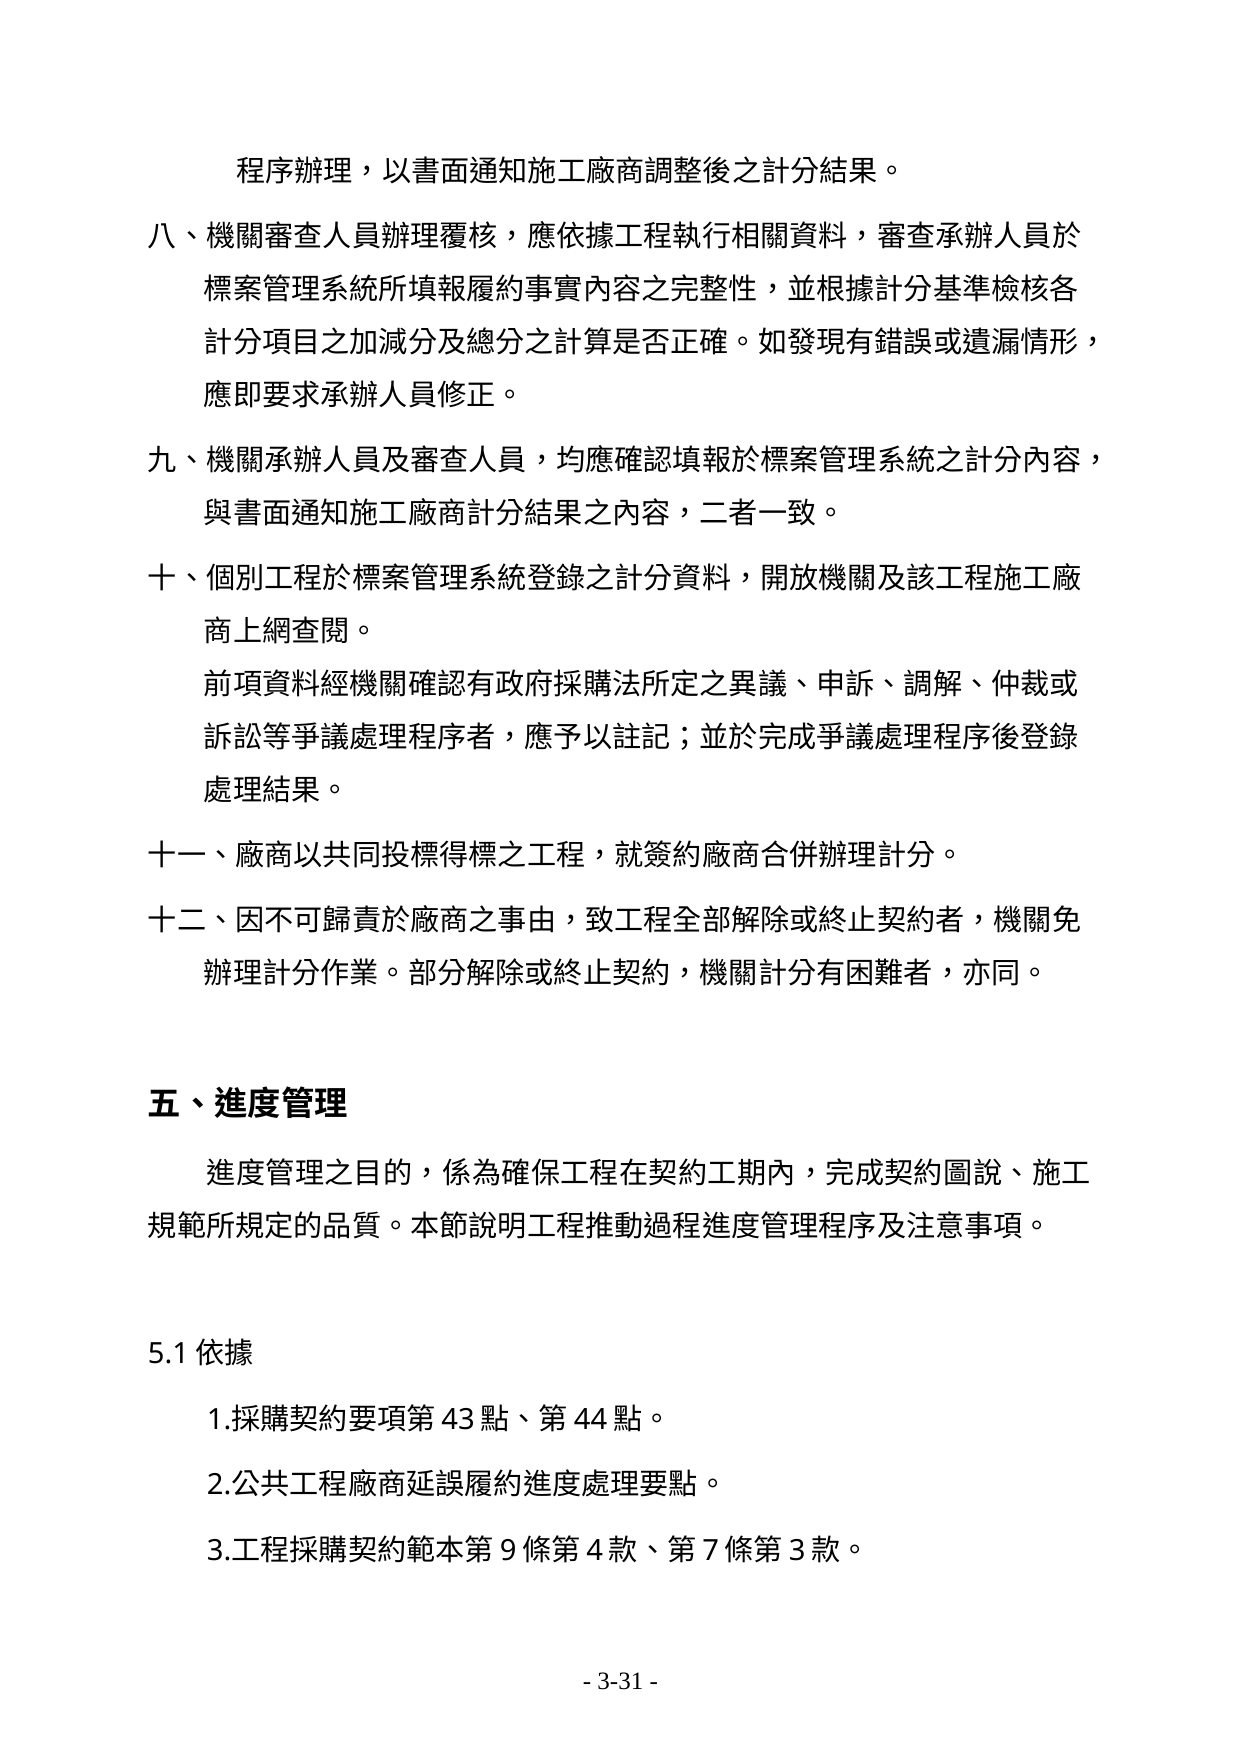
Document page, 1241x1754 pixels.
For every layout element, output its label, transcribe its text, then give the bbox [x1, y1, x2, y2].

subtitle 進度管理 [148, 1077, 1092, 1125]
text 3.工程採購契約範本第9條第4款、第7條第3款。 [207, 1526, 1092, 1568]
text 1.採購契約要項第43點、第44點。 [207, 1395, 1092, 1438]
text 十、個別工程於標案管理系統登錄之計分資料，開放機關及該工程施工廠商上網查閱。 前項資料經機關確認有政府採購法所定之異議、申訴、調解、仲裁或訴訟等爭議處理程序者，應予以註記；並於完成爭議處理程序後登錄處理結果。 [148, 555, 1092, 808]
text 十二、因不可歸責於廠商之事由，致工程全部解除或終止契約者，機關免辦理計分作業。部分解除或終止契約，機關計分有困難者，亦同。 [148, 897, 1092, 992]
text 進度管理之目的，係為確保工程在契約工期內，完成契約圖說、施工規範所規定的品質。本節說明工程推動過程進度管理程序及注意事項。 [148, 1150, 1092, 1245]
text 十一、廠商以共同投標得標之工程，就簽約廠商合併辦理計分。 [148, 831, 1092, 874]
text 九、機關承辦人員及審查人員，均應確認填報於標案管理系統之計分內容，與書面通知施工廠商計分結果之內容，二者一致。 [148, 437, 1092, 532]
subtitle 5.1依據 [148, 1330, 1092, 1372]
text 程序辦理，以書面通知施工廠商調整後之計分結果。 [177, 148, 1092, 190]
text 2.公共工程廠商延誤履約進度處理要點。 [207, 1461, 1092, 1503]
text 八、機關審查人員辦理覆核，應依據工程執行相關資料，審查承辦人員於標案管理系統所填報履約事實內容之完整性，並根據計分基準檢核各計分項目之加減分及總分之計算是否正確。如發現有錯誤或遺漏情形，應即要求承辦人員修正。 [148, 213, 1092, 414]
